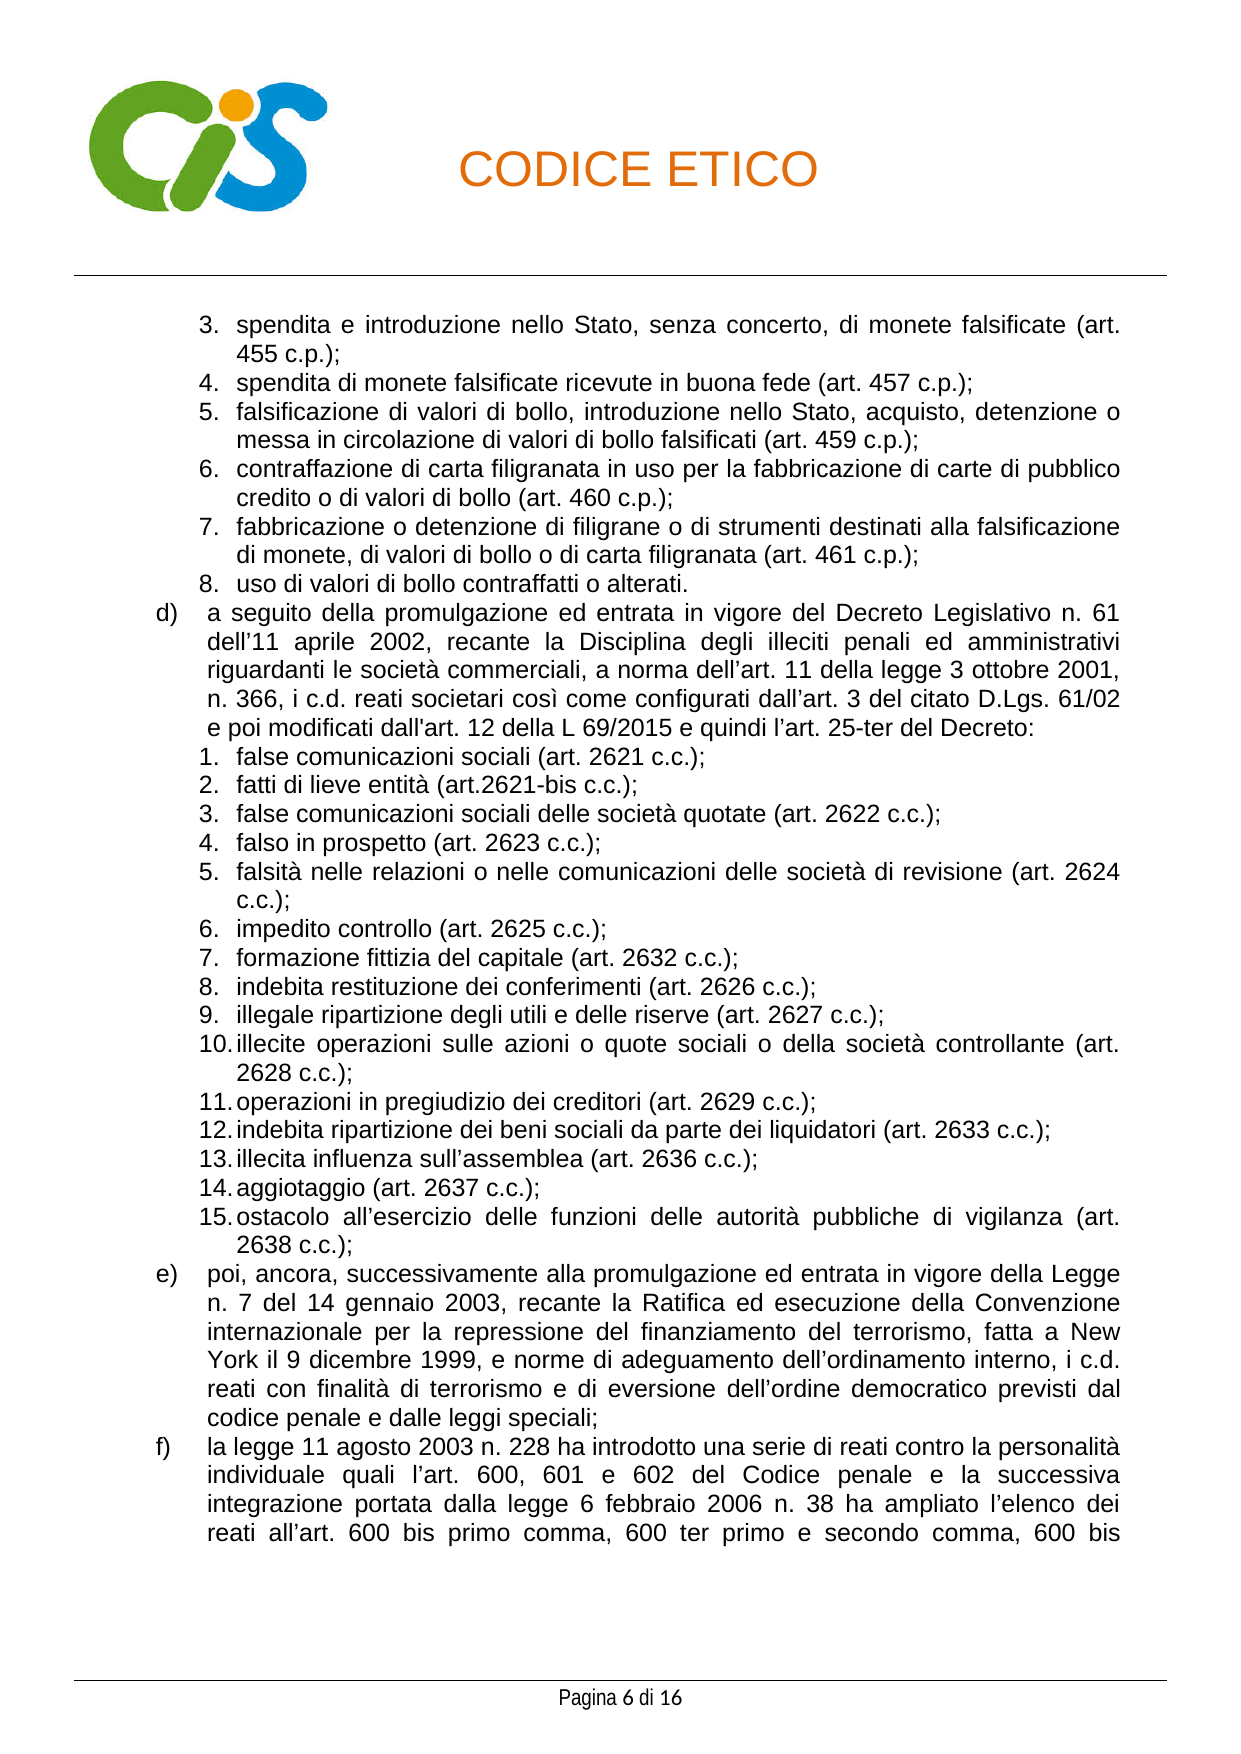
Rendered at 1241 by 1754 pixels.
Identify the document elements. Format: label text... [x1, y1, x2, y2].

list operazioni in pregiudizio dei creditori (art. 2629 c.c.); [199, 1086, 1122, 1115]
list uso di valori di bollo contraffatti o alterati. [199, 569, 1122, 598]
list formazione fittizia del capitale (art. 2632 c.c.); [199, 943, 1122, 971]
list illecita influenza sull’assemblea (art. 2636 c.c.); [199, 1144, 1122, 1173]
list indebita restituzione dei conferimenti (art. 2626 c.c.); [199, 971, 1122, 1000]
list falsità nelle relazioni o nelle comunicazioni delle società di revisione (art. 2624 c.c.); [199, 856, 1122, 914]
list fatti di lieve entità (art.2621-bis c.c.); [199, 770, 1122, 799]
list ostacolo all’esercizio delle funzioni delle autorità pubbliche di vigilanza (art. 2638 c.c.); [199, 1201, 1122, 1259]
list illegale ripartizione degli utili e delle riserve (art. 2627 c.c.); [199, 1000, 1122, 1029]
list falsificazione di valori di bollo, introduzione nello Stato, acquisto, detenzione o messa in circolazione di valori di bollo falsificati (art. 459 c.p.); [199, 396, 1122, 454]
list poi, ancora, successivamente alla promulgazione ed entrata in vigore della Legge n. 7 del 14 gennaio 2003, recante la Ratifica ed esecuzione della Convenzione internazionale per la repressione del finanziamento del terrorismo, fatta a New York il 9 dicembre 1999, e norme di adeguamento dell’ordinamento interno, i c.d. reati con finalità di terrorismo e di eversione dell’ordine democratico previsti dal codice penale e dalle leggi speciali; [156, 1259, 1122, 1431]
picture [81, 77, 335, 216]
list la legge 11 agosto 2003 n. 228 ha introdotto una serie di reati contro la personalità individuale quali l’art. 600, 601 e 602 del Codice penale e la successiva integrazione portata dalla legge 6 febbraio 2006 n. 38 ha ampliato l’elenco dei reati all’art. 600 bis primo comma, 600 ter primo e secondo comma, 600 bis [156, 1431, 1122, 1546]
list contraffazione di carta filigranata in uso per la fabbricazione di carte di pubblico credito o di valori di bollo (art. 460 c.p.); [199, 454, 1122, 511]
list impedito controllo (art. 2625 c.c.); [199, 914, 1122, 943]
list spendita di monete falsificate ricevute in buona fede (art. 457 c.p.); [199, 368, 1122, 396]
list fabbricazione o detenzione di filigrane o di strumenti destinati alla falsificazione di monete, di valori di bollo o di carta filigranata (art. 461 c.p.); [199, 511, 1122, 569]
list a seguito della promulgazione ed entrata in vigore del Decreto Legislativo n. 61 dell’11 aprile 2002, recante la Disciplina degli illeciti penali ed amministrativi riguardanti le società commerciali, a norma dell’art. 11 della legge 3 ottobre 2001, n. 366, i c.d. reati societari così come configurati dall’art. 3 del citato D.Lgs. 61/02 e poi modificati dall'art. 12 della L 69/2015 e quindi l’art. 25-ter del Decreto: [156, 598, 1122, 741]
list indebita ripartizione dei beni sociali da parte dei liquidatori (art. 2633 c.c.); [199, 1115, 1122, 1144]
list illecite operazioni sulle azioni o quote sociali o della società controllante (art. 2628 c.c.); [199, 1029, 1122, 1086]
list spendita e introduzione nello Stato, senza concerto, di monete falsificate (art. 455 c.p.); [199, 310, 1122, 368]
list false comunicazioni sociali delle società quotate (art. 2622 c.c.); [199, 799, 1122, 828]
list falso in prospetto (art. 2623 c.c.); [199, 828, 1122, 856]
list false comunicazioni sociali (art. 2621 c.c.); [199, 741, 1122, 770]
list aggiotaggio (art. 2637 c.c.); [199, 1173, 1122, 1201]
